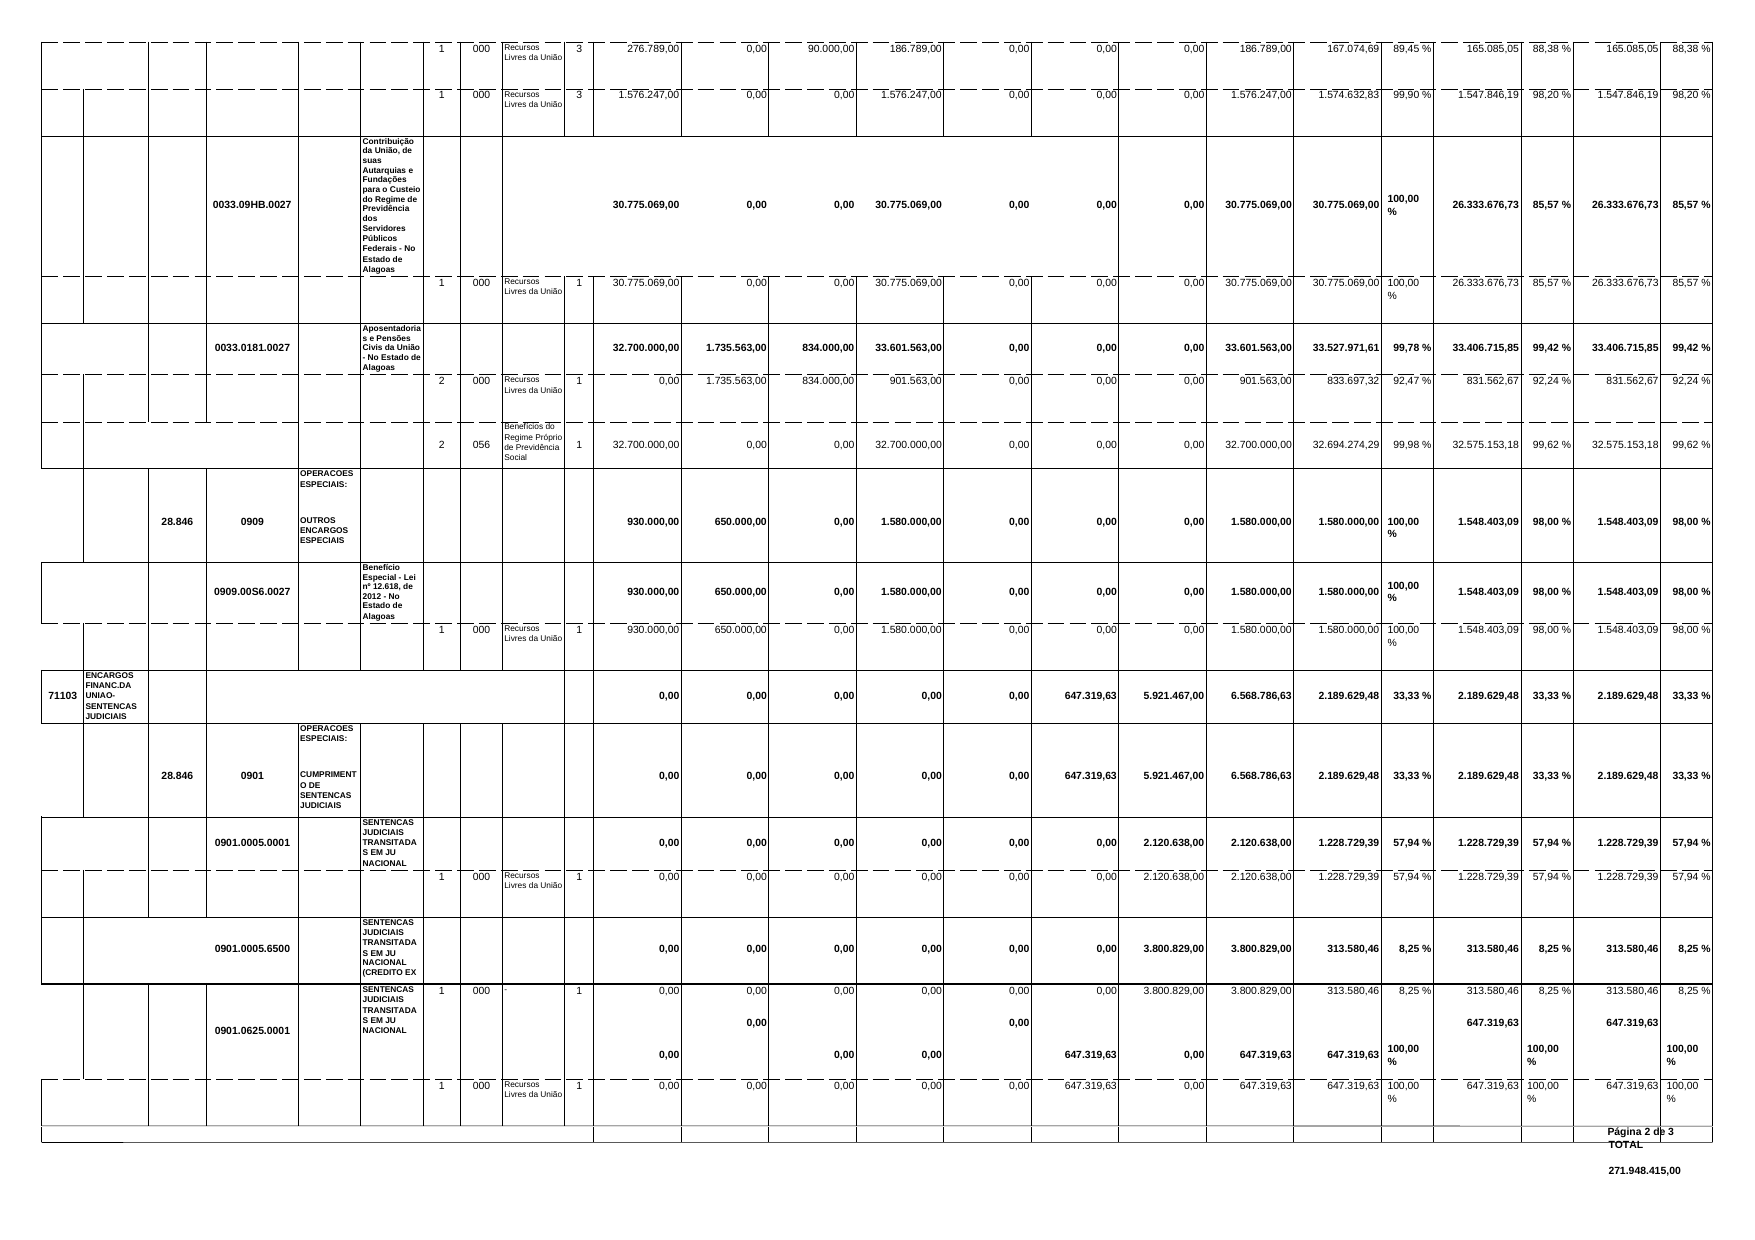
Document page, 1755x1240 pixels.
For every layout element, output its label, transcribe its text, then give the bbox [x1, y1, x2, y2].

table_cell [42, 623, 83, 670]
table_cell 5.921.467,00 [1119, 671, 1206, 723]
table_cell 1.228.729,39 [1294, 818, 1381, 870]
table_cell 33.527.971,61 [1294, 324, 1381, 374]
table_cell 0,00 [594, 918, 681, 983]
table_cell Benefício Especial - Lei nº 12.618, de 2012 - No Estado de Alagoas [361, 563, 423, 623]
table_cell 647.319,63 [1032, 1031, 1118, 1079]
table_cell 0,00 [594, 1079, 681, 1125]
table_cell 2.120.638,00 [1207, 870, 1293, 917]
table_cell 5.921.467,00 [1119, 770, 1206, 816]
table_cell 2.189.629,48 [1434, 770, 1521, 816]
table_cell [1207, 469, 1293, 515]
table_cell [42, 42, 83, 89]
table_cell 32.575.153,18 [1434, 421, 1521, 468]
table_cell 1 [424, 1079, 460, 1125]
table_cell 1 [424, 623, 460, 670]
table_cell 1.735.563,00 [682, 324, 768, 374]
table_cell 28.846 [149, 770, 206, 816]
table_cell 57,94 % [1661, 818, 1712, 870]
table_cell 33,33 % [1522, 671, 1573, 723]
table_cell SENTENCAS JUDICIAIS TRANSITADA S EM JU NACIONAL [361, 985, 423, 1079]
table_cell 0,00 [594, 1031, 681, 1079]
table_cell [461, 724, 502, 770]
table_cell 1.580.000,00 [1294, 515, 1381, 562]
table_cell 0,00 [944, 137, 1031, 276]
table_cell 1.228.729,39 [1434, 870, 1521, 917]
table_cell [1294, 469, 1381, 515]
table_cell 99,90 % [1382, 89, 1433, 136]
table_cell 0,00 [769, 421, 856, 468]
table_cell 0,00 [1119, 1031, 1206, 1079]
table_cell 000 [461, 1079, 502, 1125]
table_cell 98,20 % [1661, 89, 1712, 136]
table_cell 0,00 [681, 137, 769, 276]
table_cell 0,00 [682, 89, 768, 136]
table_cell 834.000,00 [769, 374, 856, 421]
table_cell 100,00 % [1382, 1079, 1433, 1125]
table_cell 57,94 % [1522, 870, 1573, 917]
table_cell 0,00 [1119, 137, 1206, 276]
table_cell [299, 818, 360, 870]
table_cell 0909 [207, 515, 298, 562]
table_cell [424, 818, 460, 870]
table_cell 100,00 % [1382, 515, 1433, 562]
table_cell 647.319,63 [1434, 1079, 1521, 1125]
table_cell [84, 421, 148, 468]
table_cell [565, 563, 593, 623]
table_cell [1661, 724, 1712, 770]
table_cell SENTENCAS JUDICIAIS TRANSITADA S EM JU NACIONAL [361, 818, 423, 870]
table_cell [424, 563, 460, 623]
table_cell 32.694.274,29 [1294, 421, 1381, 468]
table_cell [149, 276, 206, 323]
table_cell 0,00 [1032, 818, 1118, 870]
table_cell [299, 870, 360, 917]
table_cell 0,00 [594, 770, 681, 816]
table_cell 000 [461, 985, 502, 1031]
table_cell 0,00 [1119, 563, 1206, 623]
table_cell [149, 42, 206, 89]
table_cell [461, 918, 502, 983]
table_cell [769, 469, 856, 515]
table_cell 32.700.000,00 [594, 324, 681, 374]
table_cell 1 [565, 421, 593, 468]
table_cell 0,00 [1119, 623, 1206, 670]
table_cell 2.120.638,00 [1207, 818, 1293, 870]
table_cell 1 [565, 1079, 593, 1125]
table_cell 0,00 [1119, 276, 1206, 323]
table_cell 1.228.729,39 [1574, 818, 1660, 870]
table_cell Aposentadoria s e Pensões Civis da União - No Estado de Alagoas [361, 324, 423, 374]
table_cell 930.000,00 [594, 515, 681, 562]
table_cell [503, 515, 564, 562]
table_cell 100,00 % [1522, 1079, 1573, 1125]
table_cell 0,00 [769, 563, 856, 623]
table_cell 2.189.629,48 [1434, 671, 1521, 723]
table_cell [42, 469, 83, 515]
table_cell [1032, 469, 1118, 515]
table_cell 0,00 [1032, 324, 1118, 374]
table_cell 30.775.069,00 [856, 137, 944, 276]
table_cell 0,00 [769, 1079, 856, 1125]
table_cell 0,00 [944, 421, 1031, 468]
table_cell [299, 324, 360, 374]
table_cell [149, 623, 206, 670]
table_cell 0,00 [1032, 421, 1118, 468]
table_cell 30.775.069,00 [1294, 276, 1381, 323]
table_cell 0,00 [682, 870, 768, 917]
table_cell 186.789,00 [1207, 42, 1293, 89]
table_cell 930.000,00 [594, 563, 681, 623]
table_cell [84, 770, 148, 816]
table_cell [42, 563, 83, 623]
table_cell 0,00 [1032, 563, 1118, 623]
table_cell 0,00 [944, 324, 1031, 374]
table_cell [149, 724, 206, 770]
table_cell [565, 818, 593, 870]
table_cell 0,00 [769, 137, 856, 276]
table_cell [42, 324, 83, 374]
table_cell 90.000,00 [769, 42, 856, 89]
table_cell 313.580,46 647.319,63 [1434, 985, 1521, 1079]
table_cell 0,00 [769, 1031, 856, 1079]
table_cell 0,00 [1032, 276, 1118, 323]
table_cell 2.189.629,48 [1294, 671, 1381, 723]
table_cell [299, 421, 360, 468]
table_cell 32.700.000,00 [857, 421, 943, 468]
table_cell 276.789,00 [594, 42, 681, 89]
table_cell 0,00 [682, 770, 768, 816]
table_cell 1.548.403,09 [1574, 623, 1660, 670]
table_cell [84, 137, 148, 276]
table_cell 0033.0181.0027 [207, 324, 298, 374]
table_cell 0,00 [944, 89, 1031, 136]
table_cell 1.228.729,39 [1294, 870, 1381, 917]
table_cell [149, 818, 206, 870]
table_cell 0,00 [857, 985, 943, 1031]
table_cell 57,94 % [1661, 870, 1712, 917]
table_cell [42, 870, 83, 917]
table_cell [503, 818, 564, 870]
table_cell [148, 421, 206, 468]
table_cell 0,00 [769, 276, 856, 323]
table_cell [42, 724, 83, 770]
text Página 2 de 3 TOTAL 271.948.415,00 22.147.916,00 3.655.289,00 290.441.042,00 0,00 683.515,63 5.921.467,00 297.046.024,63 292.437.307,21 98,45 % 284.383.099,72 95,74 % 280.763.790,17 94,52 % [1607, 1143, 1710, 1189]
table_cell 98,00 % [1661, 563, 1712, 623]
table_cell [299, 89, 360, 136]
table_cell Recursos Livres da União [503, 276, 564, 323]
table_cell 0,00 [594, 985, 681, 1031]
table_cell 8,25 % [1661, 918, 1712, 983]
table_cell 0,00 [682, 421, 768, 468]
table_cell 650.000,00 [682, 563, 768, 623]
table_cell [84, 469, 148, 515]
table_cell 57,94 % [1382, 870, 1433, 917]
table_cell 313.580,46 647.319,63 [1574, 985, 1660, 1079]
table_cell [360, 671, 423, 723]
table_cell 30.775.069,00 [1294, 137, 1381, 276]
table_cell [594, 469, 681, 515]
table_cell 1.548.403,09 [1434, 623, 1521, 670]
table_cell [84, 374, 148, 421]
table_cell 0,00 [857, 770, 943, 816]
table_cell 0,00 [769, 89, 856, 136]
table_cell [207, 724, 298, 770]
table_cell 0,00 [769, 770, 856, 816]
table_cell [83, 42, 148, 89]
table_cell [149, 671, 206, 723]
table_cell 1.576.247,00 [857, 89, 943, 136]
table_cell 1.580.000,00 [1294, 563, 1381, 623]
table_cell 26.333.676,73 [1434, 137, 1521, 276]
table_cell 99,42 % [1522, 324, 1573, 374]
table_cell 2 [424, 421, 460, 468]
table_cell 1 [424, 89, 460, 136]
table_cell Recursos Livres da União [503, 870, 564, 917]
table_cell 0901.0005.6500 [206, 918, 298, 983]
table_cell 1.576.247,00 [594, 89, 681, 136]
table_cell Recursos Livres da União [503, 623, 564, 670]
table_cell 0901.0625.0001 [207, 985, 298, 1079]
table_cell [149, 374, 206, 421]
table_cell [42, 515, 83, 562]
table_cell 000 [461, 276, 502, 323]
table_cell [565, 918, 593, 983]
table_cell 2.120.638,00 [1119, 818, 1206, 870]
table_cell 92,24 % [1661, 374, 1712, 421]
table_cell [42, 374, 83, 421]
table_cell [42, 137, 83, 276]
table_cell [84, 623, 148, 670]
table_cell 0,00 [1032, 918, 1118, 983]
table_cell 0,00 [944, 515, 1031, 562]
table_cell [299, 985, 360, 1079]
table_cell [299, 623, 360, 670]
table_cell [149, 563, 206, 623]
table_cell [424, 324, 460, 374]
table_cell [503, 770, 564, 816]
table_cell - [503, 985, 564, 1031]
table_cell [299, 1079, 360, 1125]
table_cell [461, 137, 502, 276]
table_cell [503, 918, 564, 983]
table_cell 32.575.153,18 [1574, 421, 1660, 468]
table_cell 0901.0005.0001 [207, 818, 298, 870]
table_cell 3 [565, 42, 593, 89]
table_cell 89,45 % [1382, 42, 1433, 89]
table_cell 8,25 % [1382, 985, 1433, 1031]
table_cell 0,00 [682, 276, 768, 323]
table_cell [299, 42, 360, 89]
table_cell 056 [461, 421, 502, 468]
table_cell 57,94 % [1382, 818, 1433, 870]
table_cell OUTROS ENCARGOS ESPECIAIS [299, 515, 360, 562]
table_cell 33,33 % [1661, 671, 1712, 723]
table_cell 1.547.846,19 [1434, 89, 1521, 136]
table_cell [361, 89, 423, 136]
table_cell [461, 324, 502, 374]
table_cell [84, 918, 148, 983]
table_cell [361, 870, 423, 917]
table_cell [42, 421, 83, 468]
table_cell [42, 1079, 83, 1125]
table_cell 1.574.632,83 [1294, 89, 1381, 136]
table_cell [42, 818, 83, 870]
table_cell 0,00 [857, 1031, 943, 1079]
table_cell 1.548.403,09 [1434, 563, 1521, 623]
table_cell 313.580,46 [1294, 918, 1381, 983]
table_cell [149, 324, 206, 374]
table_cell [424, 137, 460, 276]
table_cell 901.563,00 [857, 374, 943, 421]
table_cell 8,25 % [1661, 985, 1712, 1031]
table_cell 0,00 [1031, 137, 1118, 276]
table_cell 650.000,00 [682, 623, 768, 670]
table_cell [42, 918, 83, 983]
table_cell SENTENCAS JUDICIAIS TRANSITADA S EM JU NACIONAL (CREDITO EX [361, 918, 423, 983]
table_cell [565, 469, 593, 515]
table_cell 1.228.729,39 [1434, 818, 1521, 870]
table_cell [83, 1079, 148, 1125]
table_cell 98,20 % [1522, 89, 1573, 136]
table_cell [83, 818, 148, 870]
table_cell 0,00 [1032, 374, 1118, 421]
table_cell 834.000,00 [769, 324, 856, 374]
table_cell 0,00 [682, 818, 768, 870]
table_cell [1294, 724, 1381, 770]
table_cell 0,00 [944, 276, 1031, 323]
table_cell 1.580.000,00 [857, 515, 943, 562]
table_cell [769, 724, 856, 770]
table_cell 32.700.000,00 [594, 421, 681, 468]
table_cell [682, 724, 768, 770]
table_cell 8,25 % [1522, 985, 1573, 1031]
table_cell 0,00 [944, 42, 1031, 89]
table_cell [461, 818, 502, 870]
table_cell [299, 918, 360, 983]
table_cell 1.580.000,00 [1294, 623, 1381, 670]
table_cell 1.547.846,19 [1574, 89, 1660, 136]
table_cell 930.000,00 [594, 623, 681, 670]
table_cell 831.562,67 [1574, 374, 1660, 421]
table_cell [1119, 469, 1206, 515]
table_cell 0,00 [682, 918, 768, 983]
table_cell 0,00 0,00 [682, 985, 768, 1079]
table_cell [42, 770, 83, 816]
table_cell 0,00 [1119, 421, 1206, 468]
table_cell [857, 724, 943, 770]
table_cell [299, 563, 360, 623]
table_cell 0,00 [769, 918, 856, 983]
table_cell [149, 137, 206, 276]
table_cell [1382, 469, 1433, 515]
table_cell 1 [424, 985, 460, 1031]
table_cell CUMPRIMENT O DE SENTENCAS JUDICIAIS [299, 770, 360, 816]
table_cell 0,00 [1032, 870, 1118, 917]
table_cell [944, 724, 1031, 770]
table_cell 0,00 [1119, 1079, 1206, 1125]
table_cell 831.562,67 [1434, 374, 1521, 421]
table_cell [207, 623, 298, 670]
table_cell [565, 137, 594, 276]
table_cell [206, 421, 298, 468]
table_cell [207, 42, 298, 89]
table_cell [1522, 469, 1573, 515]
table_cell 833.697,32 [1294, 374, 1381, 421]
table_cell 85,57 % [1661, 276, 1712, 323]
table_cell [594, 724, 681, 770]
table_cell 1.580.000,00 [857, 623, 943, 670]
table_cell 901.563,00 [1207, 374, 1293, 421]
table_cell [460, 671, 502, 723]
table_cell 0,00 [944, 918, 1031, 983]
table_cell [424, 515, 460, 562]
table_cell 3.800.829,00 [1207, 918, 1293, 983]
table_cell 99,98 % [1382, 421, 1433, 468]
table_cell [1661, 469, 1712, 515]
table_cell [1207, 724, 1293, 770]
table_cell 30.775.069,00 [857, 276, 943, 323]
table_cell 0,00 [769, 870, 856, 917]
table_cell OPERACOES ESPECIAIS: [299, 469, 360, 515]
table_cell OPERACOES ESPECIAIS: [299, 724, 360, 770]
table_cell 26.333.676,73 [1574, 137, 1660, 276]
table_cell 33,33 % [1522, 770, 1573, 816]
table_cell 0,00 [857, 1079, 943, 1125]
table_cell [207, 89, 298, 136]
table_cell [361, 724, 423, 770]
table_cell [207, 276, 298, 323]
table_cell 0,00 [769, 515, 856, 562]
table_cell [424, 724, 460, 770]
table_cell [361, 42, 423, 89]
table_cell [565, 770, 593, 816]
table_cell [503, 1031, 564, 1079]
table_cell [149, 870, 206, 917]
table_cell 1 [565, 870, 593, 917]
table_cell [361, 770, 423, 816]
table_cell 0,00 [1119, 374, 1206, 421]
table_cell [565, 724, 593, 770]
table_cell 0,00 [944, 563, 1031, 623]
table_cell 26.333.676,73 [1434, 276, 1521, 323]
table_cell 100,00 % [1661, 1079, 1712, 1125]
table_cell [149, 1079, 206, 1125]
table_cell 1 [565, 985, 593, 1031]
table_cell 0,00 [1119, 89, 1206, 136]
table_cell 8,25 % [1382, 918, 1433, 983]
table_cell 2.189.629,48 [1574, 671, 1660, 723]
table_cell [503, 724, 564, 770]
table_cell [84, 724, 148, 770]
table_cell [149, 985, 206, 1031]
table_cell 0,00 [769, 985, 856, 1031]
table_cell [361, 469, 423, 515]
table_cell [1434, 469, 1521, 515]
table_cell [361, 623, 423, 670]
table_cell 1 [565, 374, 593, 421]
table_cell [361, 374, 423, 421]
table_cell [42, 985, 83, 1031]
table_cell [84, 1031, 148, 1079]
table_cell 000 [461, 89, 502, 136]
table_cell [565, 1031, 593, 1079]
table_cell [84, 985, 148, 1031]
table_cell [565, 515, 593, 562]
table_cell 0,00 [1119, 42, 1206, 89]
table_cell 186.789,00 [857, 42, 943, 89]
table_cell 2.120.638,00 [1119, 870, 1206, 917]
table_cell 0,00 [1119, 515, 1206, 562]
table_cell 98,00 % [1522, 515, 1573, 562]
table_cell 32.700.000,00 [1207, 421, 1293, 468]
table_cell [42, 89, 83, 136]
table_cell [461, 1031, 502, 1079]
table_cell 647.319,63 [1294, 1079, 1381, 1125]
table_cell 0,00 [857, 870, 943, 917]
table_cell 88,38 % [1661, 42, 1712, 89]
table_cell 647.319,63 [1294, 1031, 1381, 1079]
table_cell 33,33 % [1382, 671, 1433, 723]
table_cell 0,00 [1032, 42, 1118, 89]
table_cell [207, 469, 298, 515]
table_cell 313.580,46 [1434, 918, 1521, 983]
table_cell 3.800.829,00 [1207, 985, 1293, 1031]
table_cell 0,00 [1032, 89, 1118, 136]
table_cell 33.601.563,00 [857, 324, 943, 374]
table_cell 99,62 % [1661, 421, 1712, 468]
table_cell 0909.00S6.0027 [207, 563, 298, 623]
table_cell [84, 515, 148, 562]
table_cell 2.189.629,48 [1294, 770, 1381, 816]
table_cell 100,00 % [1382, 1031, 1433, 1079]
table_cell 6.568.786,63 [1207, 671, 1293, 723]
table_cell [424, 469, 460, 515]
table_cell 0,00 [682, 1079, 768, 1125]
table_cell 0033.09HB.0027 [207, 137, 298, 276]
table_cell [461, 770, 502, 816]
table_cell 100,00 % [1382, 276, 1433, 323]
table_cell [42, 1031, 83, 1079]
table_cell [84, 276, 148, 323]
table_cell 313.580,46 [1294, 985, 1381, 1031]
table_cell 1 [424, 42, 460, 89]
table_cell 99,42 % [1661, 324, 1712, 374]
table_cell 30.775.069,00 [1207, 276, 1293, 323]
table_cell [1382, 724, 1433, 770]
table_cell 98,00 % [1522, 563, 1573, 623]
table_cell [1032, 724, 1118, 770]
table_cell 1.548.403,09 [1574, 515, 1660, 562]
table_cell 1.580.000,00 [1207, 563, 1293, 623]
table_cell 99,62 % [1522, 421, 1573, 468]
table_cell 0,00 [944, 671, 1031, 723]
table_cell 2.189.629,48 [1574, 770, 1660, 816]
table_cell 647.319,63 [1032, 671, 1118, 723]
table_cell 92,47 % [1382, 374, 1433, 421]
table_cell 0,00 [857, 918, 943, 983]
table_cell 0,00 [944, 623, 1031, 670]
table_cell 30.775.069,00 [1207, 137, 1293, 276]
table_cell [207, 870, 298, 917]
table_cell 33,33 % [1661, 770, 1712, 816]
table_cell 98,00 % [1661, 515, 1712, 562]
table_cell 98,00 % [1522, 623, 1573, 670]
table_cell [361, 1079, 423, 1125]
table_cell 3 [565, 89, 593, 136]
table_cell 33,33 % [1382, 770, 1433, 816]
table_cell [502, 671, 564, 723]
table_cell 85,57 % [1661, 137, 1712, 276]
table_cell [207, 374, 298, 421]
table_cell 100,00 % [1382, 137, 1433, 276]
table_cell 28.846 [149, 515, 206, 562]
table_cell 0,00 [769, 671, 856, 723]
table_cell 57,94 % [1522, 818, 1573, 870]
table_cell [503, 324, 564, 374]
table_cell 1 [424, 870, 460, 917]
table_cell 1 [565, 276, 593, 323]
table_cell [565, 324, 593, 374]
table_cell 0,00 [1032, 515, 1118, 562]
table_cell ENCARGOS FINANC.DA UNIAO- SENTENCAS JUDICIAIS [84, 671, 148, 723]
table_cell 000 [461, 623, 502, 670]
table_cell 100,00 % [1661, 1031, 1712, 1079]
table_cell 33.406.715,85 [1434, 324, 1521, 374]
table_cell 0,00 [1032, 985, 1118, 1031]
table_cell [42, 276, 83, 323]
table_cell [207, 671, 298, 723]
table_cell 100,00 % [1382, 563, 1433, 623]
table_cell [299, 374, 360, 421]
table_cell 1.576.247,00 [1207, 89, 1293, 136]
table_cell 0,00 [857, 671, 943, 723]
table_cell [149, 89, 206, 136]
table_cell 1.735.563,00 [682, 374, 768, 421]
table_cell Recursos Livres da União [503, 1079, 564, 1125]
table_cell 3.800.829,00 [1119, 918, 1206, 983]
table_cell 0,00 [944, 818, 1031, 870]
table_cell [83, 563, 148, 623]
table_cell 1 [424, 276, 460, 323]
table_cell 0,00 [594, 671, 681, 723]
table_cell 0,00 [857, 818, 943, 870]
table_cell 0,00 [682, 671, 768, 723]
table_cell Recursos Livres da União [503, 42, 564, 89]
table_cell Contribuição da União, de suas Autarquias e Fundações para o Custeio do Regime de Previdência dos Servidores Públicos Federais - No Estado de Alagoas [361, 137, 423, 276]
table_cell 85,57 % [1522, 137, 1573, 276]
table_cell [361, 421, 423, 468]
table_cell [682, 469, 768, 515]
table_cell 0,00 [769, 818, 856, 870]
table_cell [461, 563, 502, 623]
table_cell [299, 276, 360, 323]
table_cell 33.601.563,00 [1207, 324, 1293, 374]
table_cell 0,00 [944, 870, 1031, 917]
table_cell [461, 515, 502, 562]
table_cell 71103 [42, 671, 83, 723]
table_cell [298, 671, 360, 723]
table_cell 33.406.715,85 [1574, 324, 1660, 374]
table_cell 0,00 [594, 870, 681, 917]
table_cell 88,38 % [1522, 42, 1573, 89]
table_cell Recursos Livres da União [503, 89, 564, 136]
table_cell [461, 469, 502, 515]
table_cell 000 [461, 374, 502, 421]
table_cell 000 [461, 870, 502, 917]
table_cell 98,00 % [1661, 623, 1712, 670]
table_cell [149, 1031, 206, 1079]
table_cell [1119, 724, 1206, 770]
table_cell 6.568.786,63 [1207, 770, 1293, 816]
table_cell 1.580.000,00 [1207, 623, 1293, 670]
table_cell [424, 1031, 460, 1079]
table_cell [565, 671, 593, 723]
table_cell 1.228.729,39 [1574, 870, 1660, 917]
table_cell [423, 671, 460, 723]
table_cell 8,25 % [1522, 918, 1573, 983]
table_cell [84, 89, 148, 136]
table_cell 0,00 [594, 818, 681, 870]
table_cell 167.074,69 [1294, 42, 1381, 89]
table_cell 165.085,05 [1574, 42, 1660, 89]
table_cell [148, 918, 206, 983]
table_cell 647.319,63 [1032, 770, 1118, 816]
table_cell [207, 1079, 298, 1125]
table_cell [149, 469, 206, 515]
table_cell 0,00 [1032, 623, 1118, 670]
table_cell [1574, 469, 1660, 515]
table_cell [944, 469, 1031, 515]
table_cell 0,00 [1119, 324, 1206, 374]
table_cell 99,78 % [1382, 324, 1433, 374]
table_cell 30.775.069,00 [594, 137, 681, 276]
table_cell [424, 918, 460, 983]
table_cell [424, 770, 460, 816]
table_cell [503, 137, 564, 276]
table_cell 1.548.403,09 [1434, 515, 1521, 562]
table_cell 165.085,05 [1434, 42, 1521, 89]
table_cell 1.580.000,00 [857, 563, 943, 623]
table_cell 1.548.403,09 [1574, 563, 1660, 623]
table_cell [503, 563, 564, 623]
table_cell [83, 324, 148, 374]
table_cell 0,00 0,00 [944, 985, 1031, 1079]
table_cell 0,00 [944, 374, 1031, 421]
table_cell 650.000,00 [682, 515, 768, 562]
table_cell [361, 515, 423, 562]
table_cell [84, 870, 148, 917]
table_cell 30.775.069,00 [594, 276, 681, 323]
table_cell [299, 137, 360, 276]
table_cell Recursos Livres da União [503, 374, 564, 421]
table_cell Benefícios do Regime Próprio de Previdência Social [503, 421, 564, 468]
table_cell 92,24 % [1522, 374, 1573, 421]
table_cell 647.319,63 [1207, 1079, 1293, 1125]
table_cell 3.800.829,00 [1119, 985, 1206, 1031]
table_cell [1434, 724, 1521, 770]
table_cell 100,00 % [1382, 623, 1433, 670]
table_cell 0,00 [944, 770, 1031, 816]
table_cell 647.319,63 [1207, 1031, 1293, 1079]
table_cell 100,00 % [1522, 1031, 1573, 1079]
table_cell 0,00 [944, 1079, 1031, 1125]
table_cell 26.333.676,73 [1574, 276, 1660, 323]
table_cell 85,57 % [1522, 276, 1573, 323]
table_cell 0,00 [682, 42, 768, 89]
table_cell 0,00 [594, 374, 681, 421]
table_cell 647.319,63 [1574, 1079, 1660, 1125]
table_cell 1.580.000,00 [1207, 515, 1293, 562]
table_cell [503, 469, 564, 515]
table_cell [1522, 724, 1573, 770]
table_cell 0,00 [769, 623, 856, 670]
table_cell [1574, 724, 1660, 770]
table_cell [857, 469, 943, 515]
table_cell 1 [565, 623, 593, 670]
table_cell [361, 276, 423, 323]
table_cell 647.319,63 [1032, 1079, 1118, 1125]
table_cell 000 [461, 42, 502, 89]
table_cell 313.580,46 [1574, 918, 1660, 983]
table_cell 0901 [207, 770, 298, 816]
table_cell 2 [424, 374, 460, 421]
